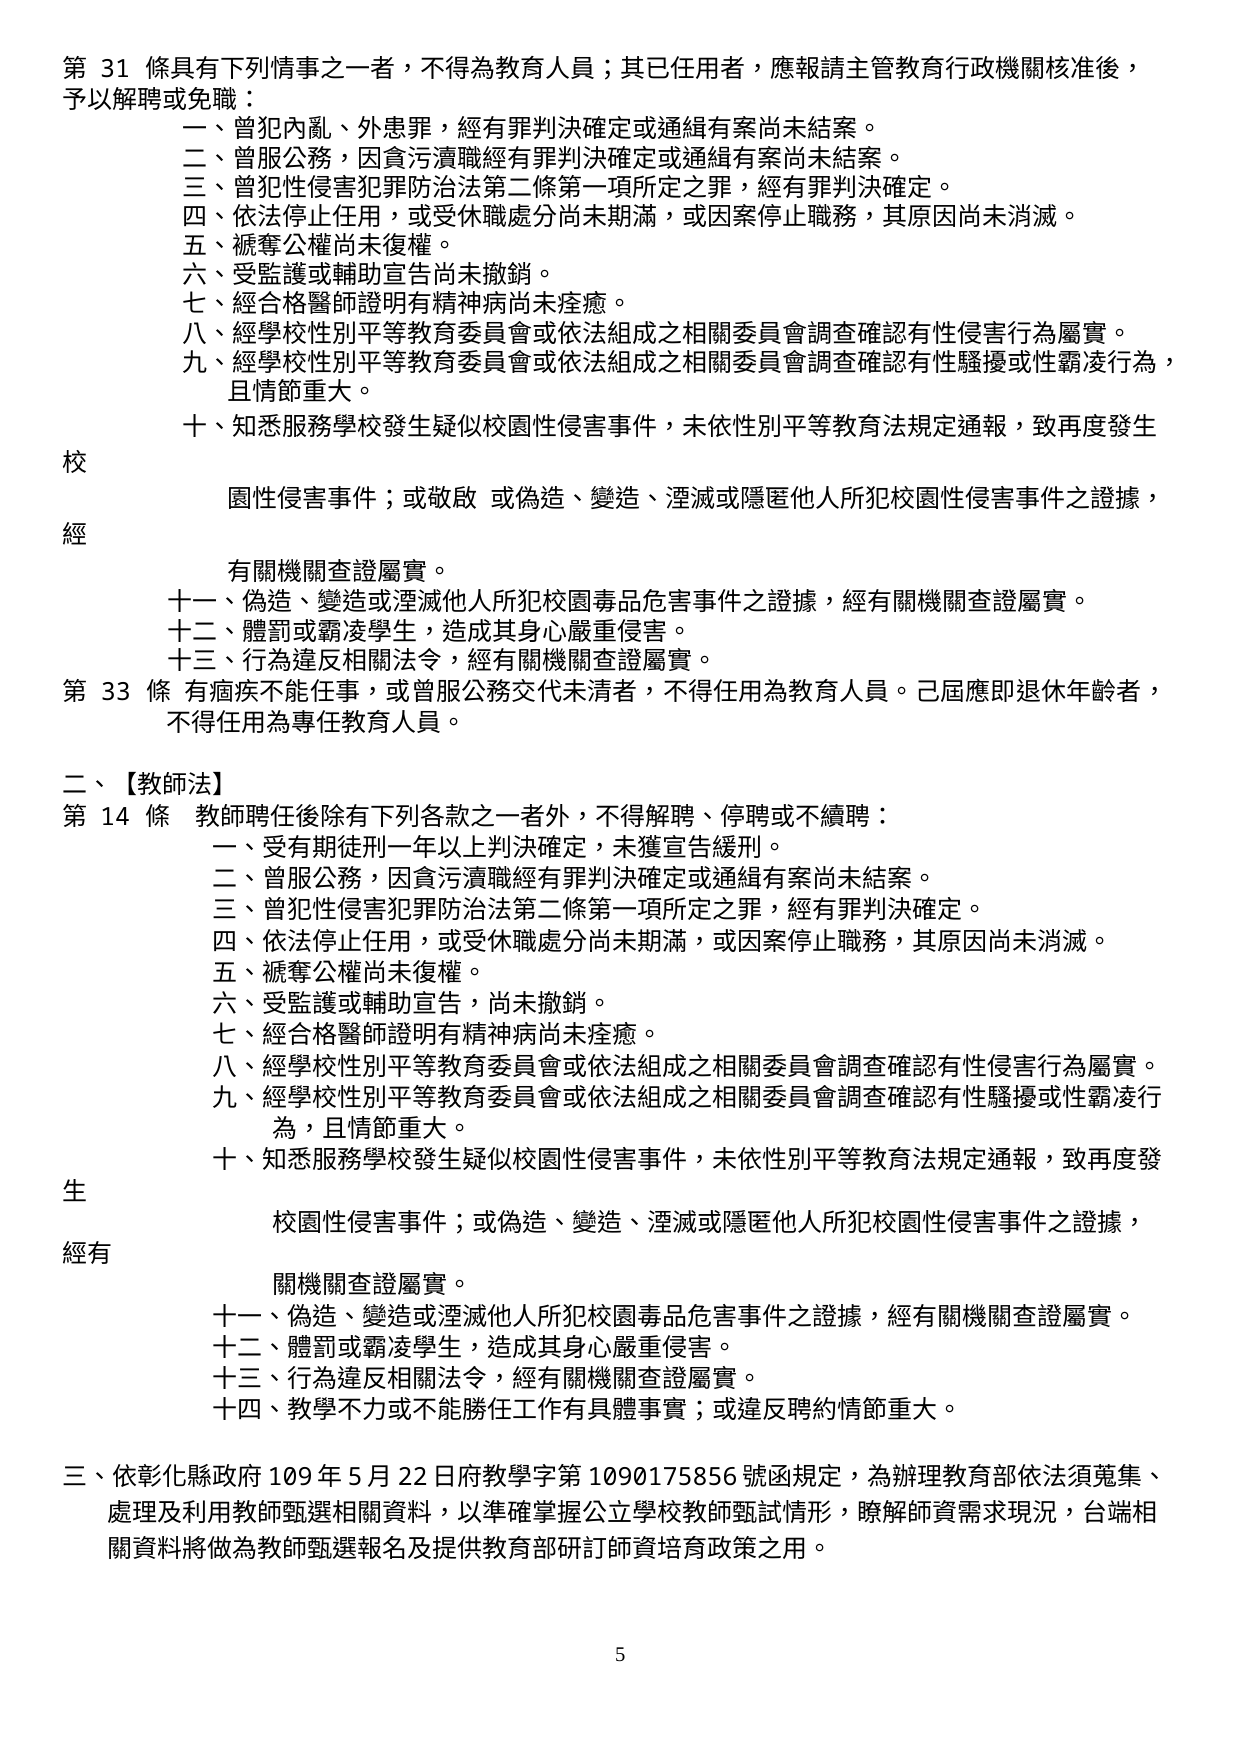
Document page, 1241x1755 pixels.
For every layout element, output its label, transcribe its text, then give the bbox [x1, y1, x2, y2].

text 十四、教學不力或不能勝任工作有具體事實；或違反聘約情節重大。 [62, 1394, 1170, 1425]
text 二、曾服公務，因貪污瀆職經有罪判決確定或通緝有案尚未結案。 [62, 144, 1170, 173]
text 校園性侵害事件；或偽造、變造、湮滅或隱匿他人所犯校園性侵害事件之證據，經有 [62, 1206, 1170, 1269]
text 二、【教師法】 [62, 769, 1170, 800]
text 九、經學校性別平等教育委員會或依法組成之相關委員會調查確認有性騷擾或性霸凌行 [62, 1081, 1170, 1112]
text 第 33 條 有痼疾不能任事，或曾服公務交代未清者，不得任用為教育人員。己屆應即退休年齡者，不得任用為專任教育人員。 [62, 675, 1170, 737]
text 十一、偽造、變造或湮滅他人所犯校園毒品危害事件之證據，經有關機關查證屬實。 [62, 1300, 1170, 1331]
text 三、曾犯性侵害犯罪防治法第二條第一項所定之罪，經有罪判決確定。 [62, 173, 1170, 202]
text 第 31 條具有下列情事之一者，不得為教育人員；其已任用者，應報請主管教育行政機關核准後，予以解聘或免職： [62, 52, 1170, 114]
text 關機關查證屬實。 [62, 1269, 1170, 1300]
text 四、依法停止任用，或受休職處分尚未期滿，或因案停止職務，其原因尚未消滅。 [62, 925, 1170, 956]
text 一、受有期徒刑一年以上判決確定，未獲宣告緩刑。 [62, 831, 1170, 862]
text 六、受監護或輔助宣告，尚未撤銷。 [62, 987, 1170, 1019]
text 第 14 條 教師聘任後除有下列各款之一者外，不得解聘、停聘或不續聘： [62, 800, 1170, 831]
text 五、褫奪公權尚未復權。 [62, 231, 1170, 260]
text 一、曾犯內亂、外患罪，經有罪判決確定或通緝有案尚未結案。 [62, 114, 1170, 144]
text 三、曾犯性侵害犯罪防治法第二條第一項所定之罪，經有罪判決確定。 [62, 894, 1170, 925]
text 六、受監護或輔助宣告尚未撤銷。 [62, 260, 1170, 289]
text 八、經學校性別平等教育委員會或依法組成之相關委員會調查確認有性侵害行為屬實。 [62, 319, 1170, 348]
text 十一、偽造、變造或湮滅他人所犯校園毒品危害事件之證據，經有關機關查證屬實。 [62, 587, 1170, 617]
text 有關機關查證屬實。 [62, 551, 1170, 587]
text 三、依彰化縣政府109年5月22日府教學字第1090175856號函規定，為辦理教育部依法須蒐集、處理及利用教師甄選相關資料，以準確掌握公立學校教師甄試情形，瞭解師資需求現況，台端相關資料將做為教師甄選報名及提供教育部研訂師資培育政策之用。 [62, 1456, 1170, 1565]
text 八、經學校性別平等教育委員會或依法組成之相關委員會調查確認有性侵害行為屬實。 [62, 1050, 1170, 1081]
text 二、曾服公務，因貪污瀆職經有罪判決確定或通緝有案尚未結案。 [62, 862, 1170, 894]
text 十三、行為違反相關法令，經有關機關查證屬實。 [62, 646, 1170, 675]
text 九、經學校性別平等教育委員會或依法組成之相關委員會調查確認有性騷擾或性霸凌行為， [62, 348, 1170, 377]
text 十二、體罰或霸凌學生，造成其身心嚴重侵害。 [62, 1331, 1170, 1362]
text 十、知悉服務學校發生疑似校園性侵害事件，未依性別平等教育法規定通報，致再度發生 [62, 1144, 1170, 1206]
text 七、經合格醫師證明有精神病尚未痊癒。 [62, 289, 1170, 319]
text 十、知悉服務學校發生疑似校園性侵害事件，未依性別平等教育法規定通報，致再度發生校 [62, 406, 1170, 479]
text 七、經合格醫師證明有精神病尚未痊癒。 [62, 1019, 1170, 1050]
text 四、依法停止任用，或受休職處分尚未期滿，或因案停止職務，其原因尚未消滅。 [62, 202, 1170, 231]
text 園性侵害事件；或敬啟 或偽造、變造、湮滅或隱匿他人所犯校園性侵害事件之證據，經 [62, 479, 1170, 551]
text 為，且情節重大。 [62, 1112, 1170, 1144]
text 且情節重大。 [62, 377, 1170, 406]
text 五、褫奪公權尚未復權。 [62, 956, 1170, 987]
text 十三、行為違反相關法令，經有關機關查證屬實。 [62, 1362, 1170, 1394]
text 十二、體罰或霸凌學生，造成其身心嚴重侵害。 [62, 617, 1170, 646]
